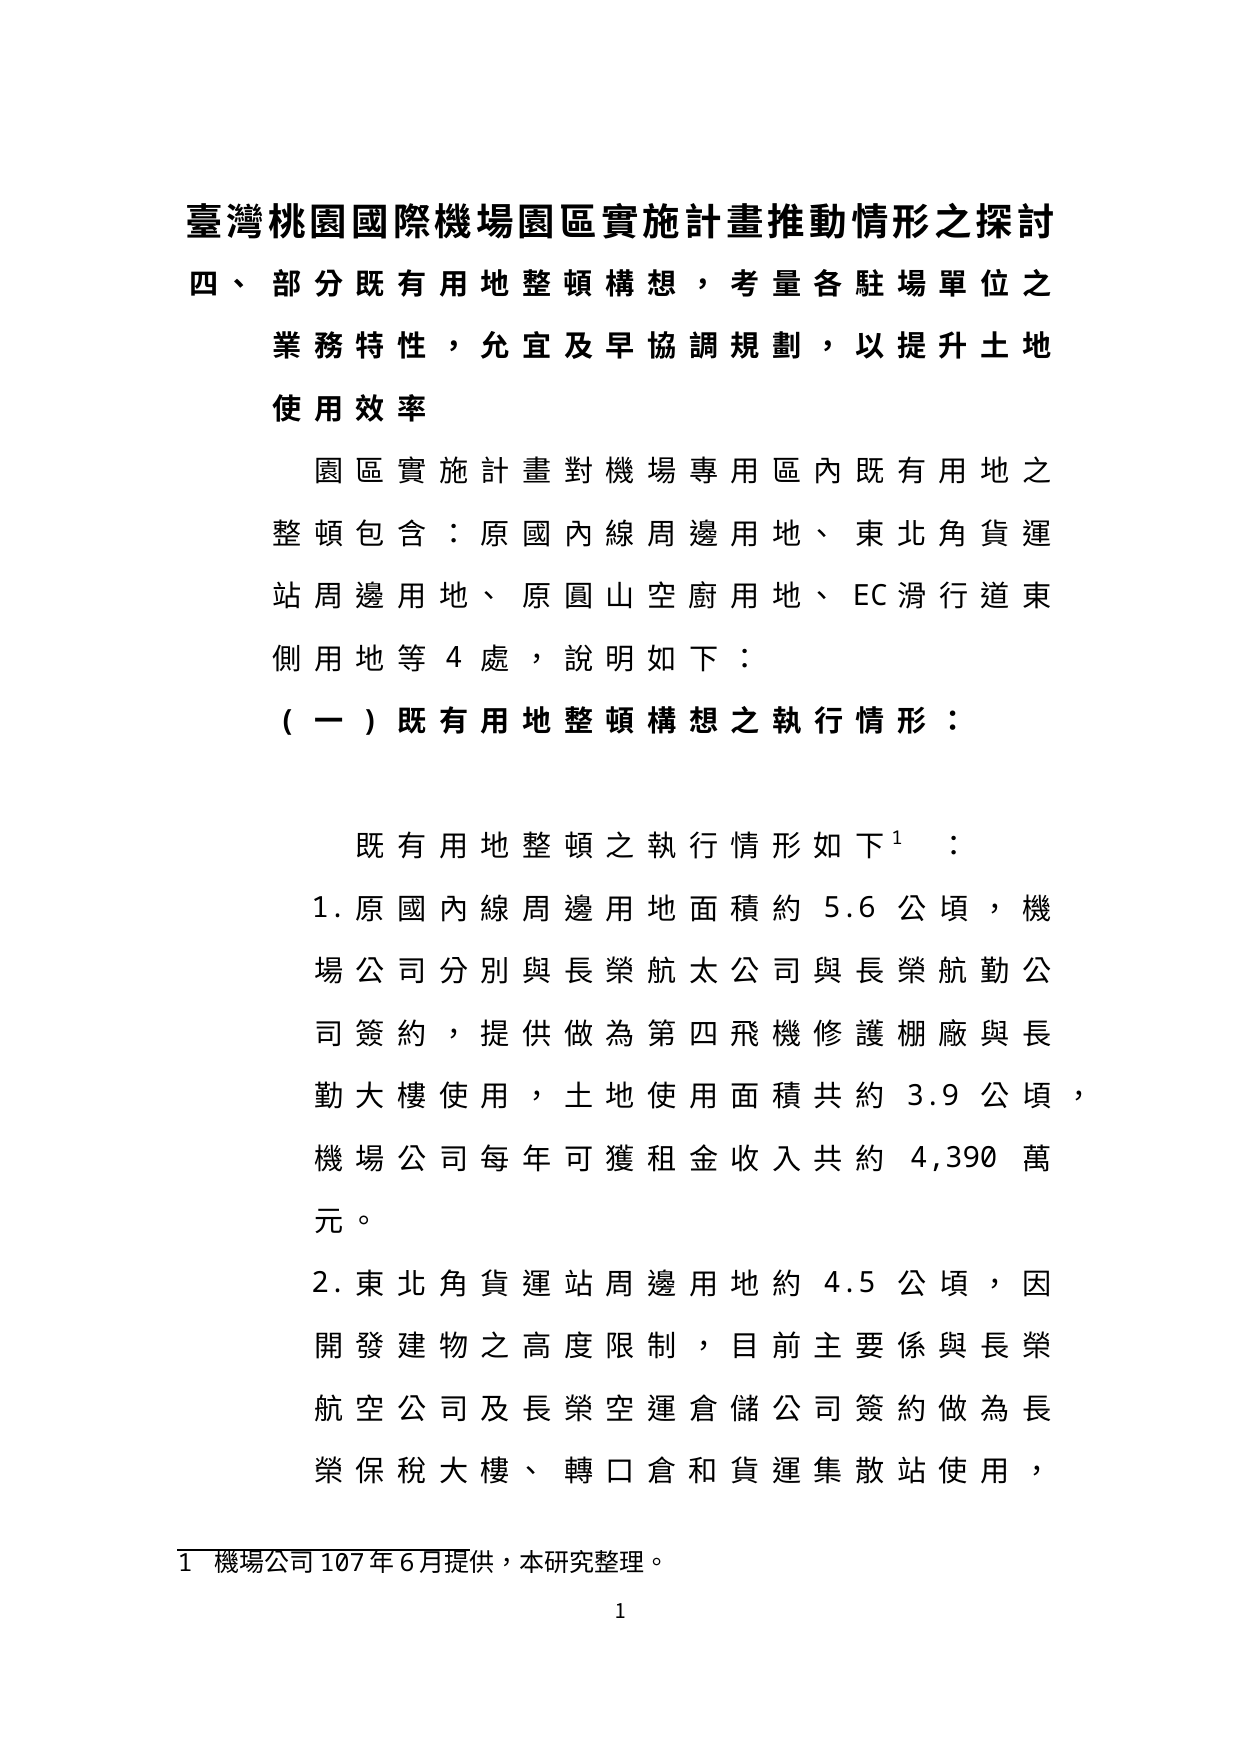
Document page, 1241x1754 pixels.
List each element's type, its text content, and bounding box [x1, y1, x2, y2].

text 1.原國內線周邊用地面積約5.6公頃，機場公司分別與長榮航太公司與長榮航勤公司簽約，提供做為第四飛機修護棚廠與長勤大樓使用，土地使用面積共約3.9公頃，機場公司每年可獲租金收入共約4,390萬元。 [271, 865, 1058, 1240]
text 既有用地整頓之執行情形如下： [271, 740, 1058, 865]
text 四、部分既有用地整頓構想，考量各駐場單位之業務特性，允宜及早協調規劃，以提升土地使用效率 [183, 240, 1058, 427]
text (一)既有用地整頓構想之執行情形： [242, 677, 1058, 740]
text 臺灣桃園國際機場園區實施計畫推動情形之探討 [183, 177, 1058, 240]
text 機場公司107年6月提供，本研究整理。 [177, 1550, 1063, 1577]
text 2.東北角貨運站周邊用地約4.5公頃，因開發建物之高度限制，目前主要係與長榮航空公司及長榮空運倉儲公司簽約做為長榮保稅大樓、轉口倉和貨運集散站使用， [271, 1240, 1058, 1490]
text 園區實施計畫對機場專用區內既有用地之整頓包含：原國內線周邊用地、東北角貨運站周邊用地、原圓山空廚用地、EC滑行道東側用地等4處，說明如下： [242, 427, 1058, 677]
